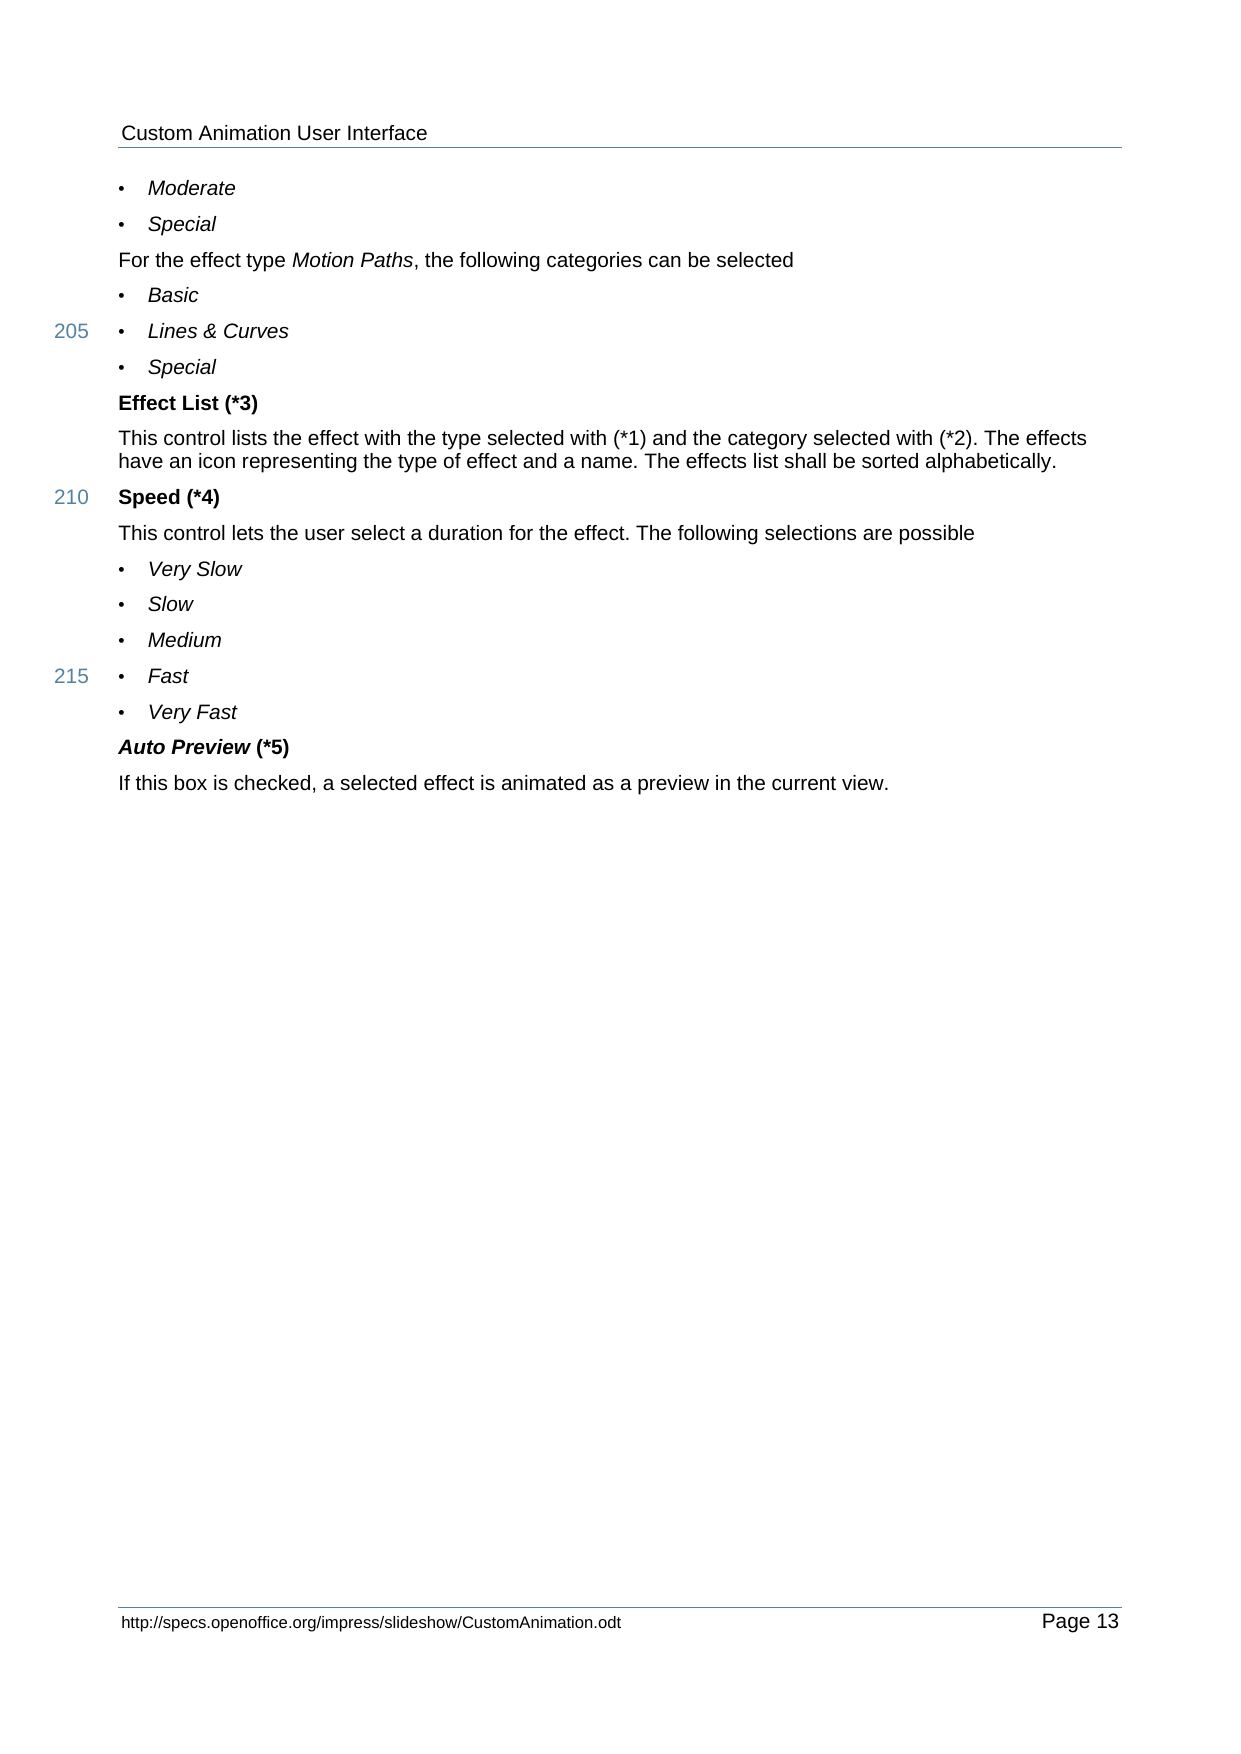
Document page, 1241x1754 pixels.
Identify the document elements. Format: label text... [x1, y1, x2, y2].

list Lines & Curves [118, 320, 1122, 343]
list Medium [118, 629, 1122, 652]
text If this box is checked, a selected effect is animated as a preview in the current view. [118, 772, 1122, 795]
text Speed (*4) [118, 486, 1122, 509]
list Very Fast [118, 700, 1122, 723]
list Moderate [118, 177, 1122, 200]
list Basic [118, 284, 1122, 307]
text Effect List (*3) [118, 391, 1122, 414]
list Slow [118, 593, 1122, 616]
text This control lists the effect with the type selected with (*1) and the category selected with (*2). The effects have an icon representing the type of effect and a name. The effects list shall be sorted alphabetically. [118, 427, 1122, 473]
text For the effect type Motion Paths, the following categories can be selected [118, 248, 1122, 271]
list Special [118, 355, 1122, 379]
list Special [118, 212, 1122, 236]
list Fast [118, 664, 1122, 688]
text This control lets the user select a duration for the effect. The following selections are possible [118, 522, 1122, 545]
text Auto Preview (*5) [118, 736, 1122, 759]
list Very Slow [118, 557, 1122, 581]
